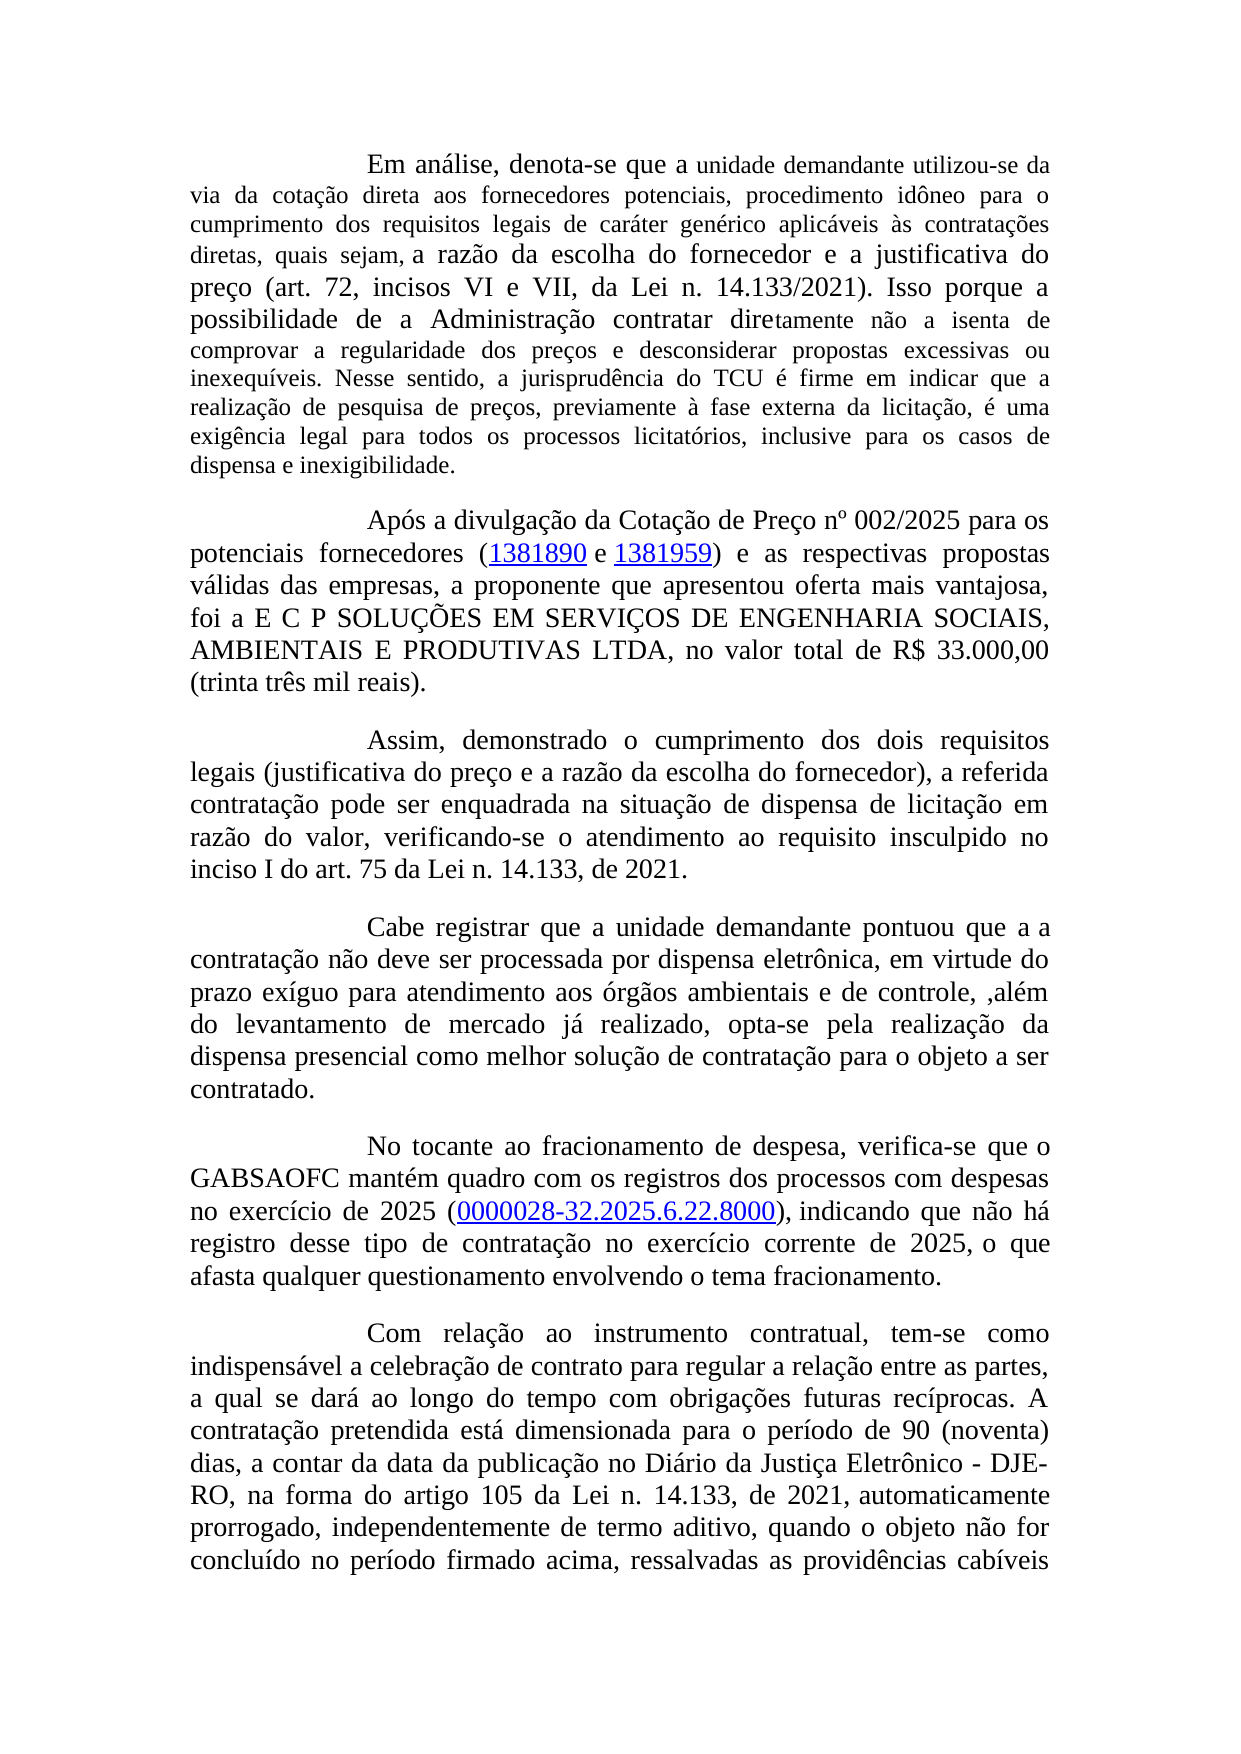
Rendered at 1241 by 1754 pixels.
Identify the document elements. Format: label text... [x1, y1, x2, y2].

text No tocante ao fracionamento de despesa, verifica-se que o GABSAOFC mantém quadro com os registros dos processos com despesas no exercício de 2025 (0000028-32.2025.6.22.8000), indicando que não há registro desse tipo de contratação no exercício corrente de 2025, o que afasta qualquer questionamento envolvendo o tema fracionamento. [190, 1129, 1051, 1291]
text Cabe registrar que a unidade demandante pontuou que a a contratação não deve ser processada por dispensa eletrônica, em virtude do prazo exíguo para atendimento aos órgãos ambientais e de controle, ,além do levantamento de mercado já realizado, opta-se pela realização da dispensa presencial como melhor solução de contratação para o objeto a ser contratado. [190, 910, 1051, 1104]
text Após a divulgação da Cotação de Preço nº 002/2025 para os potenciais fornecedores (1381890 e 1381959) e as respectivas propostas válidas das empresas, a proponente que apresentou oferta mais vantajosa, foi a E C P SOLUÇÕES EM SERVIÇOS DE ENGENHARIA SOCIAIS, AMBIENTAIS E PRODUTIVAS LTDA, no valor total de R$ 33.000,00 (trinta três mil reais). [190, 503, 1051, 698]
text Assim, demonstrado o cumprimento dos dois requisitos legais (justificativa do preço e a razão da escolha do fornecedor), a referida contratação pode ser enquadrada na situação de dispensa de licitação em razão do valor, verificando-se o atendimento ao requisito insculpido no inciso I do art. 75 da Lei n. 14.133, de 2021. [190, 723, 1051, 885]
text Com relação ao instrumento contratual, tem-se como indispensável a celebração de contrato para regular a relação entre as partes, a qual se dará ao longo do tempo com obrigações futuras recíprocas. A contratação pretendida está dimensionada para o período de 90 (noventa) dias, a contar da data da publicação no Diário da Justiça Eletrônico - DJE-RO, na forma do artigo 105 da Lei n. 14.133, de 2021, automaticamente prorrogado, independentemente de termo aditivo, quando o objeto não for concluído no período firmado acima, ressalvadas as providências cabíveis [190, 1316, 1051, 1575]
text Em análise, denota-se que a unidade demandante utilizou-se da via da cotação direta aos fornecedores potenciais, procedimento idôneo para o cumprimento dos requisitos legais de caráter genérico aplicáveis às contratações diretas, quais sejam, a razão da escolha do fornecedor e a justificativa do preço (art. 72, incisos VI e VII, da Lei n. 14.133/2021). Isso porque a possibilidade de a Administração contratar diretamente não a isenta de comprovar a regularidade dos preços e desconsiderar propostas excessivas ou inexequíveis. Nesse sentido, a jurisprudência do TCU é firme em indicar que a realização de pesquisa de preços, previamente à fase externa da licitação, é uma exigência legal para todos os processos licitatórios, inclusive para os casos de dispensa e inexigibilidade. [190, 148, 1051, 478]
